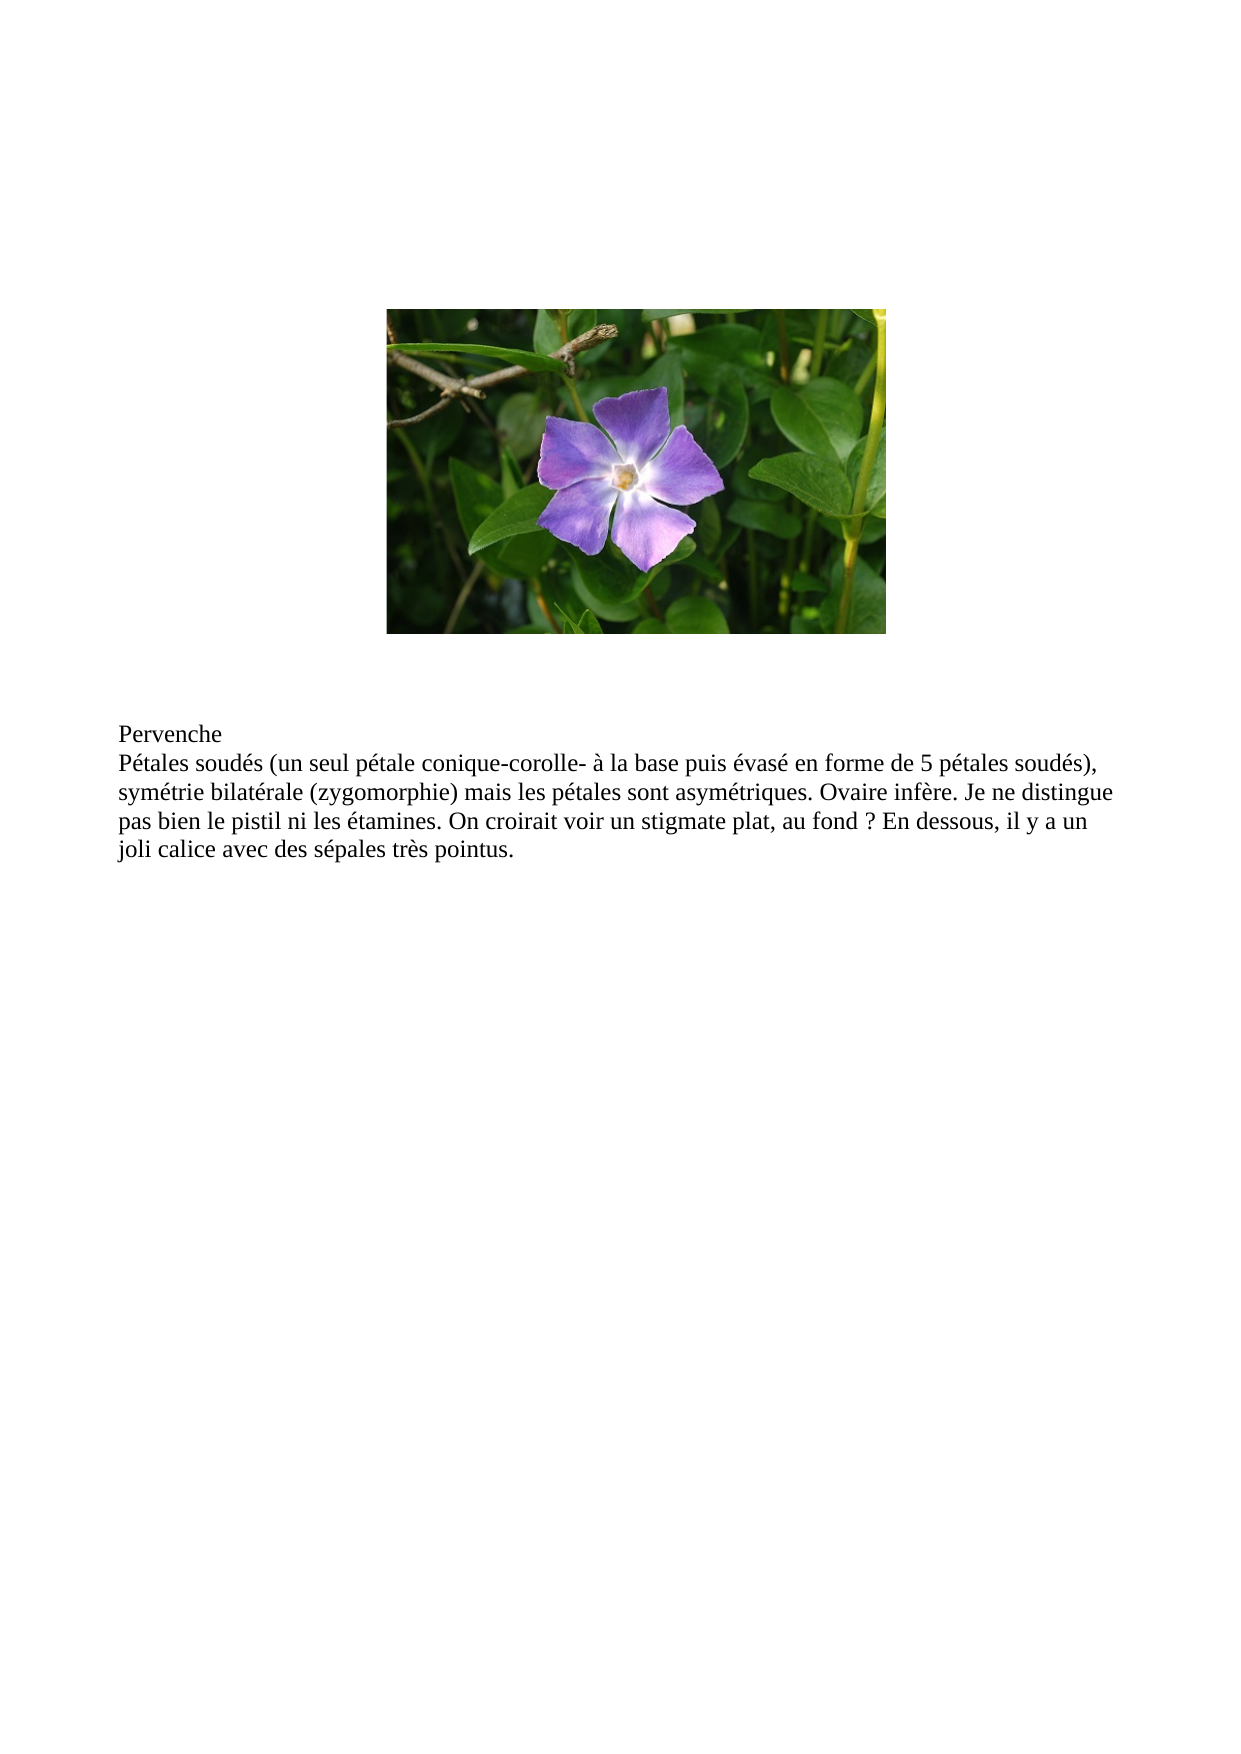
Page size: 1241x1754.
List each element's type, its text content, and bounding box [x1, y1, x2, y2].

picture [386, 309, 886, 634]
text Pétales soudés (un seul pétale conique-corolle- à la base puis évasé en forme de 5 pétales soudés), symétrie bilatérale (zygomorphie) mais les pétales sont asymétriques. Ovaire infère. Je ne distingue pas bien le pistil ni les étamines. On croirait voir un stigmate plat, au fond ? En dessous, il y a un joli calice avec des sépales très pointus. [118, 748, 1122, 863]
text Pervenche [118, 719, 1122, 748]
